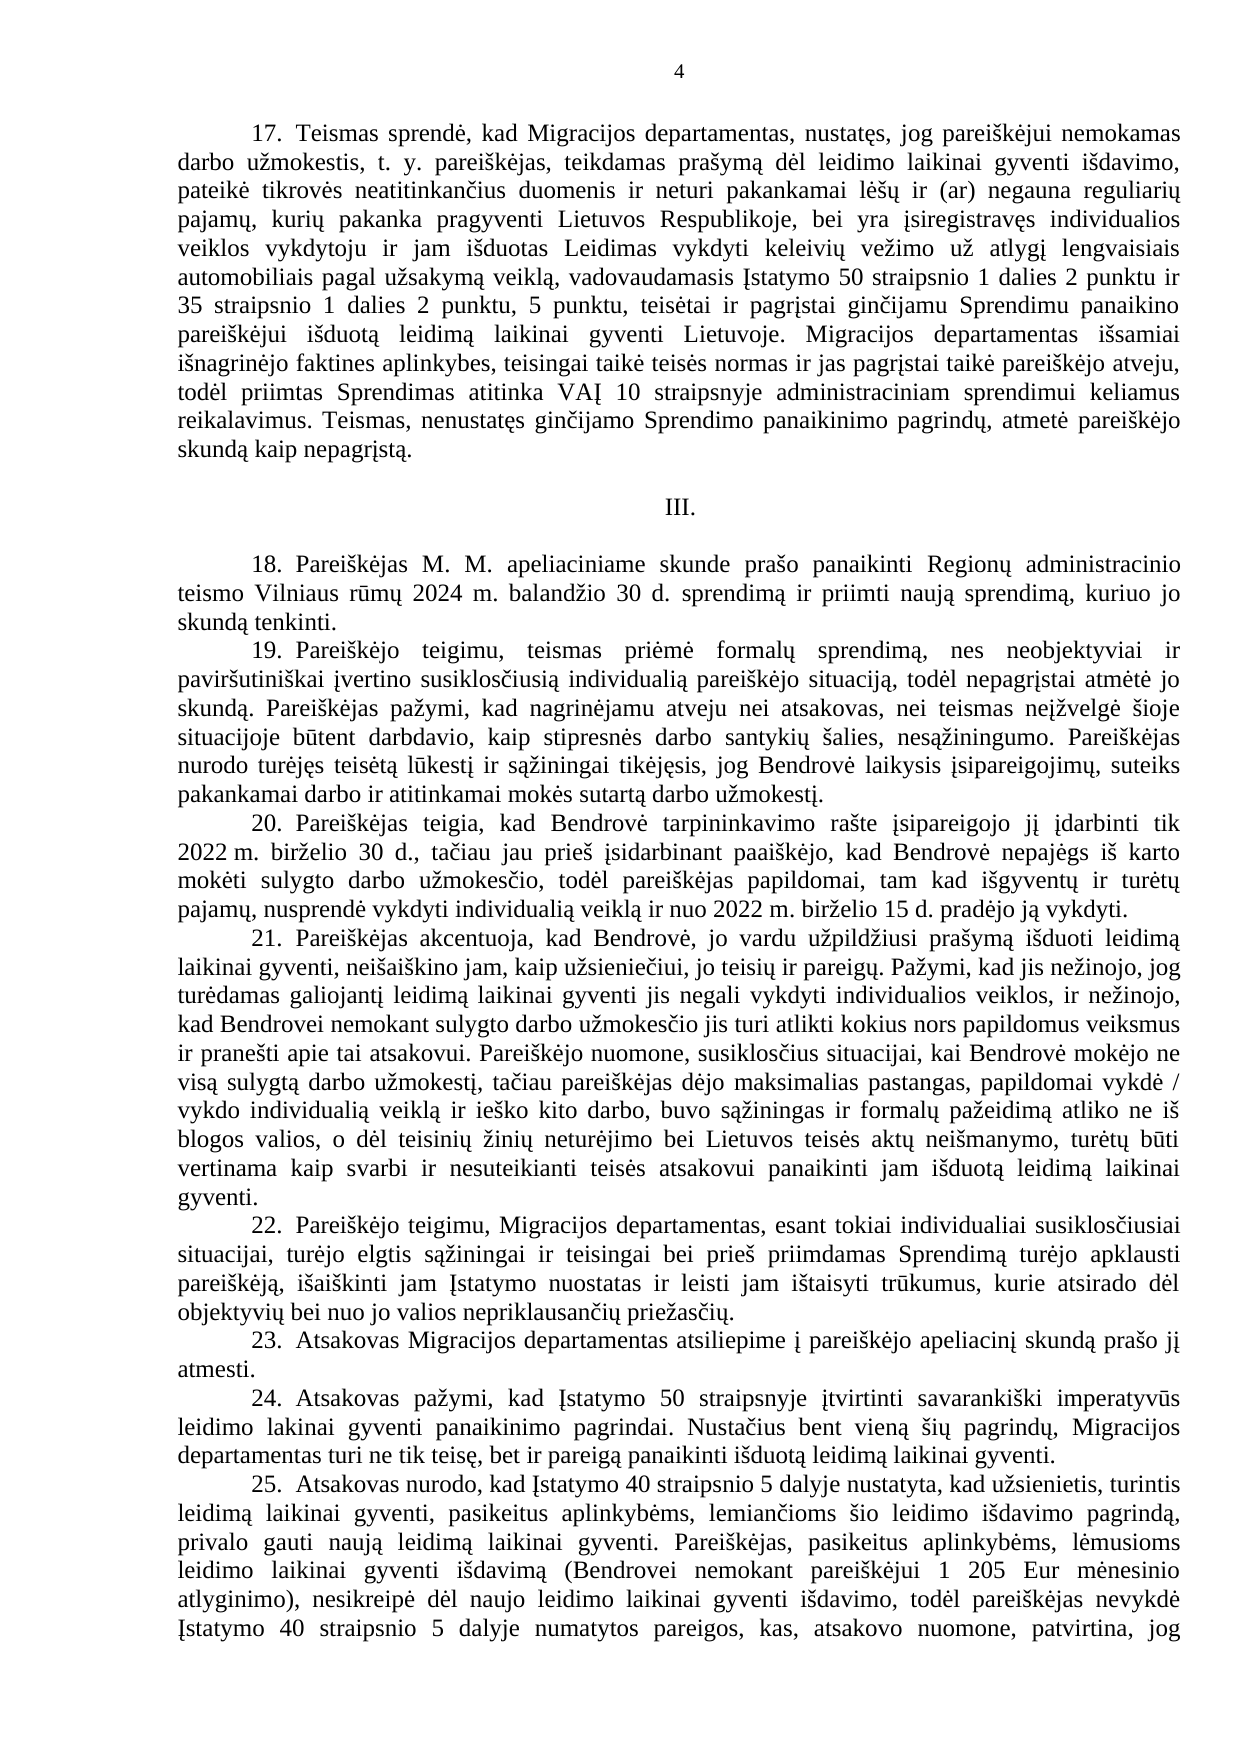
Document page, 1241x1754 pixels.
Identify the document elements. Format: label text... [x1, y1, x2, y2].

text 20. Pareiškėjas teigia, kad Bendrovė tarpininkavimo rašte įsipareigojo jį įdarbinti tik 2022 m. birželio 30 d., tačiau jau prieš įsidarbinant paaiškėjo, kad Bendrovė nepajėgs iš karto mokėti sulygto darbo užmokesčio, todėl pareiškėjas papildomai, tam kad išgyventų ir turėtų pajamų, nusprendė vykdyti individualią veiklą ir nuo 2022 m. birželio 15 d. pradėjo ją vykdyti. [177, 808, 1181, 923]
text 17. Teismas sprendė, kad Migracijos departamentas, nustatęs, jog pareiškėjui nemokamas darbo užmokestis, t. y. pareiškėjas, teikdamas prašymą dėl leidimo laikinai gyventi išdavimo, pateikė tikrovės neatitinkančius duomenis ir neturi pakankamai lėšų ir (ar) negauna reguliarių pajamų, kurių pakanka pragyventi Lietuvos Respublikoje, bei yra įsiregistravęs individualios veiklos vykdytoju ir jam išduotas Leidimas vykdyti keleivių vežimo už atlygį lengvaisiais automobiliais pagal užsakymą veiklą, vadovaudamasis Įstatymo 50 straipsnio 1 dalies 2 punktu ir 35 straipsnio 1 dalies 2 punktu, 5 punktu, teisėtai ir pagrįstai ginčijamu Sprendimu panaikino pareiškėjui išduotą leidimą laikinai gyventi Lietuvoje. Migracijos departamentas išsamiai išnagrinėjo faktines aplinkybes, teisingai taikė teisės normas ir jas pagrįstai taikė pareiškėjo atveju, todėl priimtas Sprendimas atitinka VAĮ 10 straipsnyje administraciniam sprendimui keliamus reikalavimus. Teismas, nenustatęs ginčijamo Sprendimo panaikinimo pagrindų, atmetė pareiškėjo skundą kaip nepagrįstą. [177, 118, 1181, 463]
text 24. Atsakovas pažymi, kad Įstatymo 50 straipsnyje įtvirtinti savarankiški imperatyvūs leidimo lakinai gyventi panaikinimo pagrindai. Nustačius bent vieną šių pagrindų, Migracijos departamentas turi ne tik teisę, bet ir pareigą panaikinti išduotą leidimą laikinai gyventi. [177, 1383, 1181, 1469]
text 22. Pareiškėjo teigimu, Migracijos departamentas, esant tokiai individualiai susiklosčiusiai situacijai, turėjo elgtis sąžiningai ir teisingai bei prieš priimdamas Sprendimą turėjo apklausti pareiškėją, išaiškinti jam Įstatymo nuostatas ir leisti jam ištaisyti trūkumus, kurie atsirado dėl objektyvių bei nuo jo valios nepriklausančių priežasčių. [177, 1211, 1181, 1326]
text III. [177, 492, 1181, 521]
text 23. Atsakovas Migracijos departamentas atsiliepime į pareiškėjo apeliacinį skundą prašo jį atmesti. [177, 1326, 1181, 1383]
text 21. Pareiškėjas akcentuoja, kad Bendrovė, jo vardu užpildžiusi prašymą išduoti leidimą laikinai gyventi, neišaiškino jam, kaip užsieniečiui, jo teisių ir pareigų. Pažymi, kad jis nežinojo, jog turėdamas galiojantį leidimą laikinai gyventi jis negali vykdyti individualios veiklos, ir nežinojo, kad Bendrovei nemokant sulygto darbo užmokesčio jis turi atlikti kokius nors papildomus veiksmus ir pranešti apie tai atsakovui. Pareiškėjo nuomone, susiklosčius situacijai, kai Bendrovė mokėjo ne visą sulygtą darbo užmokestį, tačiau pareiškėjas dėjo maksimalias pastangas, papildomai vykdė / vykdo individualią veiklą ir ieško kito darbo, buvo sąžiningas ir formalų pažeidimą atliko ne iš blogos valios, o dėl teisinių žinių neturėjimo bei Lietuvos teisės aktų neišmanymo, turėtų būti vertinama kaip svarbi ir nesuteikianti teisės atsakovui panaikinti jam išduotą leidimą laikinai gyventi. [177, 923, 1181, 1211]
text 25. Atsakovas nurodo, kad Įstatymo 40 straipsnio 5 dalyje nustatyta, kad užsienietis, turintis leidimą laikinai gyventi, pasikeitus aplinkybėms, lemiančioms šio leidimo išdavimo pagrindą, privalo gauti naują leidimą laikinai gyventi. Pareiškėjas, pasikeitus aplinkybėms, lėmusioms leidimo laikinai gyventi išdavimą (Bendrovei nemokant pareiškėjui 1 205 Eur mėnesinio atlyginimo), nesikreipė dėl naujo leidimo laikinai gyventi išdavimo, todėl pareiškėjas nevykdė Įstatymo 40 straipsnio 5 dalyje numatytos pareigos, kas, atsakovo nuomone, patvirtina, jog [177, 1469, 1181, 1642]
text 18. Pareiškėjas M. M. apeliaciniame skunde prašo panaikinti Regionų administracinio teismo Vilniaus rūmų 2024 m. balandžio 30 d. sprendimą ir priimti naują sprendimą, kuriuo jo skundą tenkinti. [177, 549, 1181, 636]
text 19. Pareiškėjo teigimu, teismas priėmė formalų sprendimą, nes neobjektyviai ir paviršutiniškai įvertino susiklosčiusią individualią pareiškėjo situaciją, todėl nepagrįstai atmėtė jo skundą. Pareiškėjas pažymi, kad nagrinėjamu atveju nei atsakovas, nei teismas neįžvelgė šioje situacijoje būtent darbdavio, kaip stipresnės darbo santykių šalies, nesąžiningumo. Pareiškėjas nurodo turėjęs teisėtą lūkestį ir sąžiningai tikėjęsis, jog Bendrovė laikysis įsipareigojimų, suteiks pakankamai darbo ir atitinkamai mokės sutartą darbo užmokestį. [177, 636, 1181, 808]
